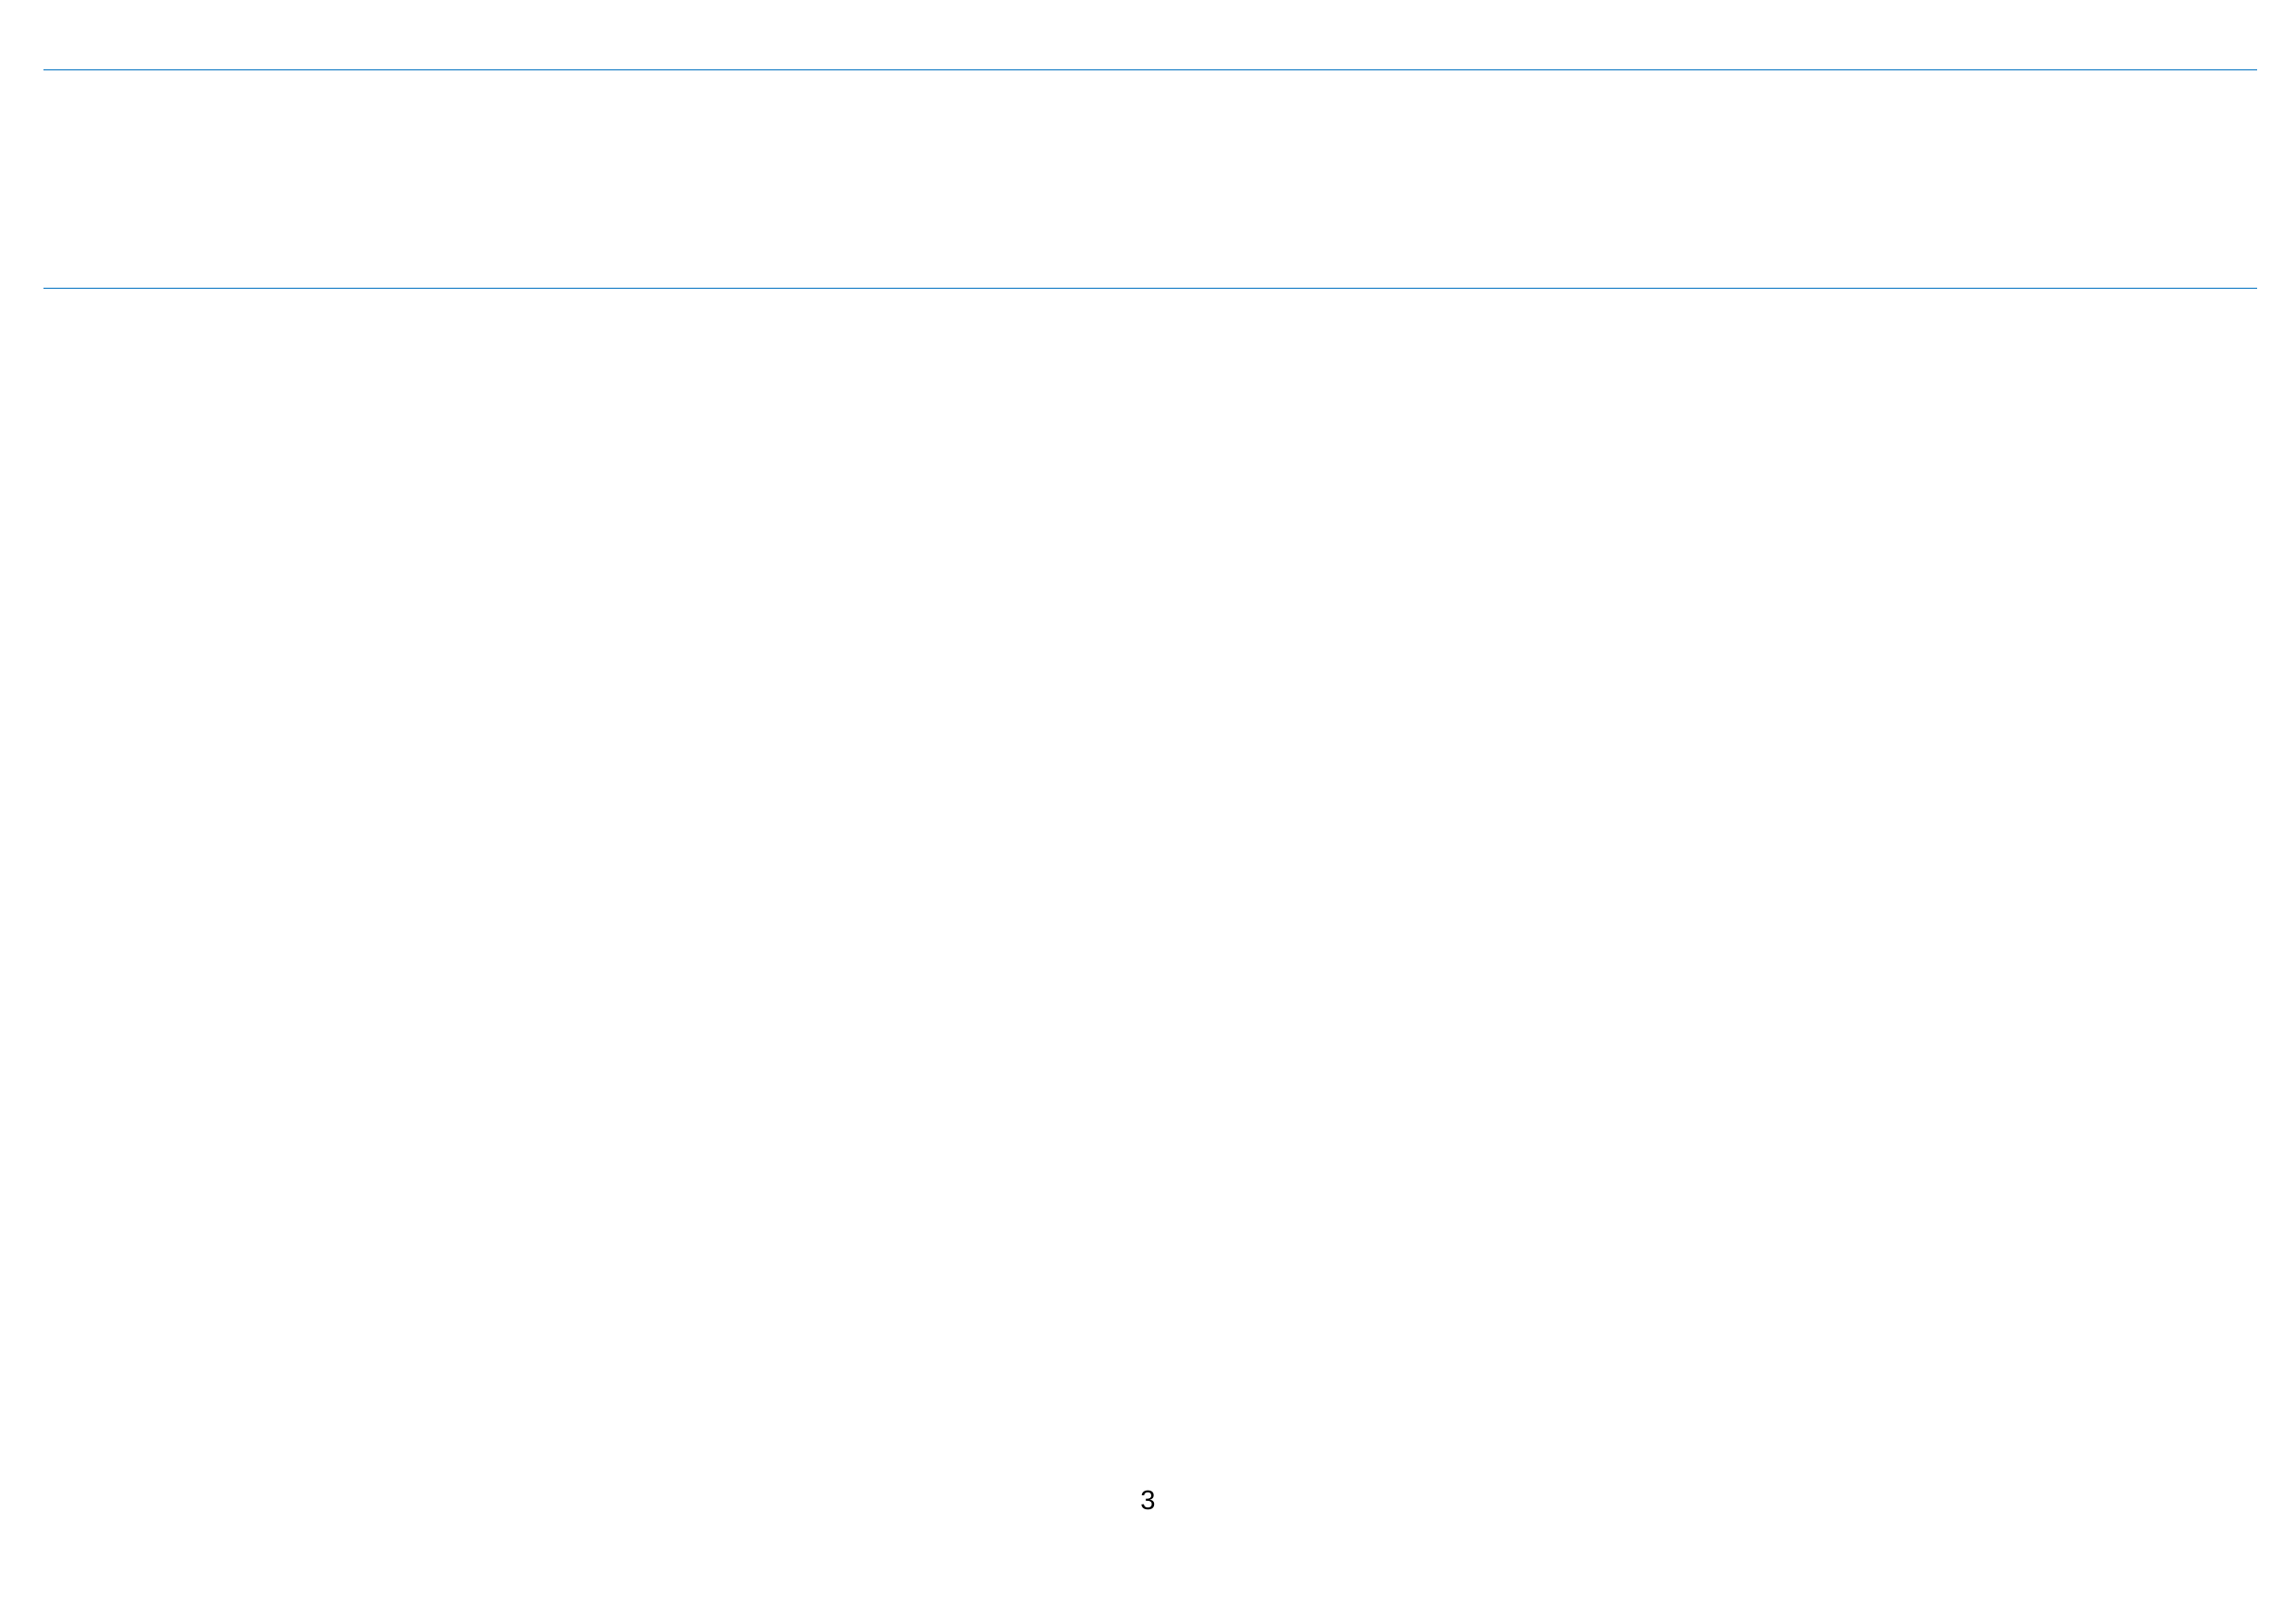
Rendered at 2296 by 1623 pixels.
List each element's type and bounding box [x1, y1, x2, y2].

table_cell [1177, 70, 1464, 288]
table_cell [43, 70, 371, 288]
table_cell [1765, 70, 2011, 288]
table_cell [371, 70, 658, 288]
table_cell [1464, 70, 1765, 288]
table_cell [658, 70, 931, 288]
table_cell [2011, 70, 2257, 288]
table_cell [931, 70, 1177, 288]
